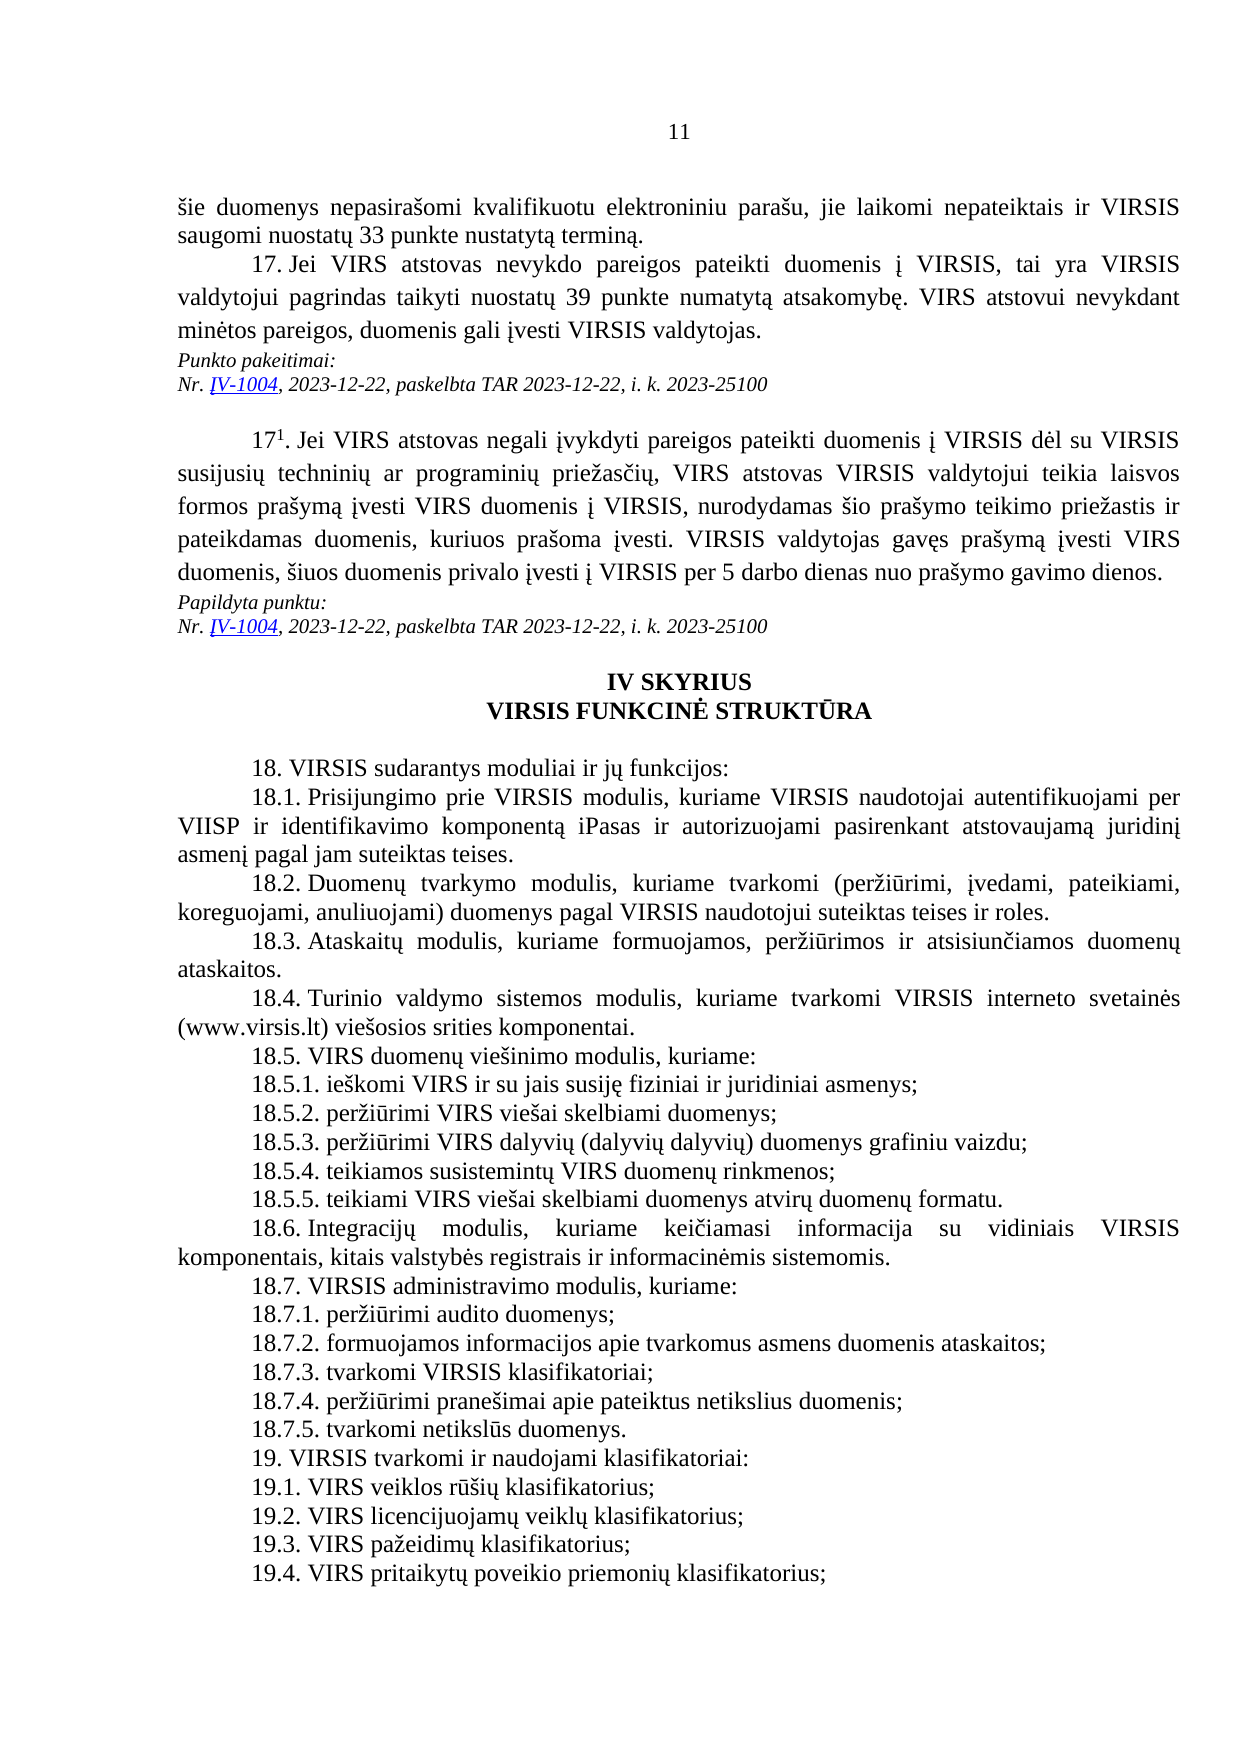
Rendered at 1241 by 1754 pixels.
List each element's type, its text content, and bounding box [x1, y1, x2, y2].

text 18.4. Turinio valdymo sistemos modulis, kuriame tvarkomi VIRSIS interneto svetainės (www.virsis.lt) viešosios srities komponentai. [177, 983, 1181, 1041]
text 19.2. VIRS licencijuojamų veiklų klasifikatorius; [177, 1501, 1181, 1529]
text 18.7. VIRSIS administravimo modulis, kuriame: [177, 1271, 1181, 1299]
text 19.4. VIRS pritaikytų poveikio priemonių klasifikatorius; [177, 1558, 1181, 1587]
text 18.5.2. peržiūrimi VIRS viešai skelbiami duomenys; [177, 1098, 1181, 1127]
text 18.5.4. teikiamos susistemintų VIRS duomenų rinkmenos; [177, 1156, 1181, 1184]
text 18.5.3. peržiūrimi VIRS dalyvių (dalyvių dalyvių) duomenys grafiniu vaizdu; [177, 1127, 1181, 1156]
text 19. VIRSIS tvarkomi ir naudojami klasifikatoriai: [177, 1443, 1181, 1472]
text 19.1. VIRS veiklos rūšių klasifikatorius; [177, 1472, 1181, 1501]
text 18.5. VIRS duomenų viešinimo modulis, kuriame: [177, 1041, 1181, 1069]
text 17. Jei VIRS atstovas nevykdo pareigos pateikti duomenis į VIRSIS, tai yra VIRSIS valdytojui pagrindas taikyti nuostatų 39 punkte numatytą atsakomybę. VIRS atstovui nevykdant minėtos pareigos, duomenis gali įvesti VIRSIS valdytojas. [177, 249, 1181, 344]
text 18.1. Prisijungimo prie VIRSIS modulis, kuriame VIRSIS naudotojai autentifikuojami per VIISP ir identifikavimo komponentą iPasas ir autorizuojami pasirenkant atstovaujamą juridinį asmenį pagal jam suteiktas teises. [177, 782, 1181, 868]
text 19.3. VIRS pažeidimų klasifikatorius; [177, 1529, 1181, 1558]
text 18.7.1. peržiūrimi audito duomenys; [177, 1299, 1181, 1328]
text 18.7.3. tvarkomi VIRSIS klasifikatoriai; [177, 1357, 1181, 1386]
text VIRSIS FUNKCINĖ STRUKTŪRA [177, 696, 1181, 724]
text 18.5.5. teikiami VIRS viešai skelbiami duomenys atvirų duomenų formatu. [177, 1184, 1181, 1213]
text 18.2. Duomenų tvarkymo modulis, kuriame tvarkomi (peržiūrimi, įvedami, pateikiami, koreguojami, anuliuojami) duomenys pagal VIRSIS naudotojui suteiktas teises ir roles. [177, 868, 1181, 926]
text 18.3. Ataskaitų modulis, kuriame formuojamos, peržiūrimos ir atsisiunčiamos duomenų ataskaitos. [177, 926, 1181, 983]
text 18.5.1. ieškomi VIRS ir su jais susiję fiziniai ir juridiniai asmenys; [177, 1069, 1181, 1098]
text 18. VIRSIS sudarantys moduliai ir jų funkcijos: [177, 753, 1181, 782]
text Punkto pakeitimai: [177, 348, 1181, 372]
text IV SKYRIUS [177, 667, 1181, 696]
text 18.7.5. tvarkomi netikslūs duomenys. [177, 1414, 1181, 1443]
text 18.7.4. peržiūrimi pranešimai apie pateiktus netikslius duomenis; [177, 1386, 1181, 1414]
text 18.6. Integracijų modulis, kuriame keičiamasi informacija su vidiniais VIRSIS komponentais, kitais valstybės registrais ir informacinėmis sistemomis. [177, 1213, 1181, 1271]
text Nr. ĮV-1004, 2023-12-22, paskelbta TAR 2023-12-22, i. k. 2023-25100 [177, 372, 1181, 396]
text Papildyta punktu: [177, 590, 1181, 614]
text 171. Jei VIRS atstovas negali įvykdyti pareigos pateikti duomenis į VIRSIS dėl su VIRSIS susijusių techninių ar programinių priežasčių, VIRS atstovas VIRSIS valdytojui teikia laisvos formos prašymą įvesti VIRS duomenis į VIRSIS, nurodydamas šio prašymo teikimo priežastis ir pateikdamas duomenis, kuriuos prašoma įvesti. VIRSIS valdytojas gavęs prašymą įvesti VIRS duomenis, šiuos duomenis privalo įvesti į VIRSIS per 5 darbo dienas nuo prašymo gavimo dienos. [177, 425, 1181, 586]
text šie duomenys nepasirašomi kvalifikuotu elektroniniu parašu, jie laikomi nepateiktais ir VIRSIS saugomi nuostatų 33 punkte nustatytą terminą. [177, 192, 1181, 249]
text Nr. ĮV-1004, 2023-12-22, paskelbta TAR 2023-12-22, i. k. 2023-25100 [177, 614, 1181, 638]
text 18.7.2. formuojamos informacijos apie tvarkomus asmens duomenis ataskaitos; [177, 1328, 1181, 1357]
